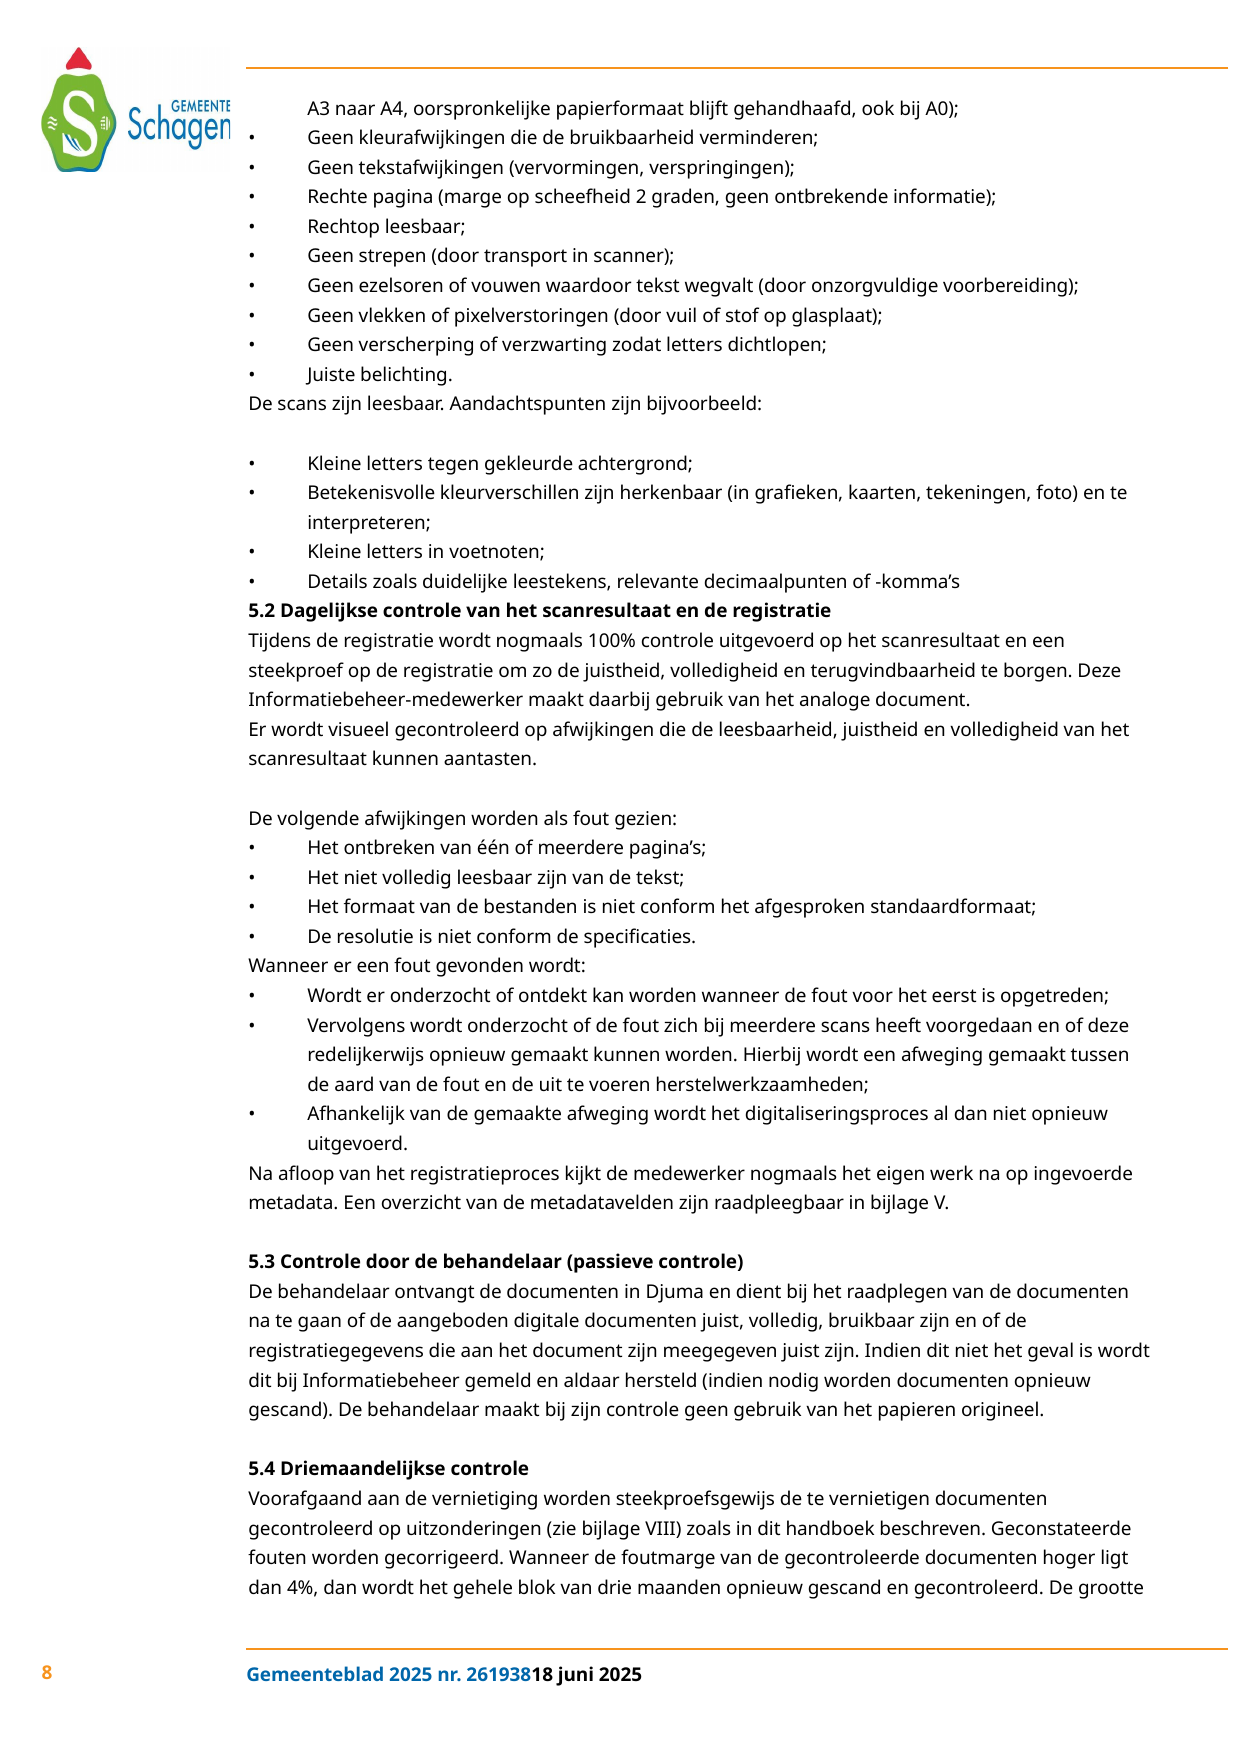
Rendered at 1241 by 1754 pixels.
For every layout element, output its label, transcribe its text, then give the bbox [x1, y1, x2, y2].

list Geen tekstafwijkingen (vervormingen, verspringingen); [248, 154, 1152, 180]
text Er wordt visueel gecontroleerd op afwijkingen die de leesbaarheid, juistheid en volledigheid van het scanresultaat kunnen aantasten. [248, 716, 1152, 771]
list Het ontbreken van één of meerdere pagina’s; [248, 834, 1152, 860]
list De resolutie is niet conform de specificaties. [248, 923, 1152, 949]
list Geen kleurafwijkingen die de bruikbaarheid verminderen; [248, 124, 1152, 150]
list Juiste belichting. [248, 361, 1152, 387]
list Geen verscherping of verzwarting zodat letters dichtlopen; [248, 331, 1152, 357]
text 5.3 Controle door de behandelaar (passieve controle) [248, 1248, 1152, 1274]
list A3 naar A4, oorspronkelijke papierformaat blijft gehandhaafd, ook bij A0); [248, 95, 1152, 121]
list Rechte pagina (marge op scheefheid 2 graden, geen ontbrekende informatie); [248, 183, 1152, 209]
list Kleine letters tegen gekleurde achtergrond; [248, 450, 1152, 476]
list Betekenisvolle kleurverschillen zijn herkenbaar (in grafieken, kaarten, tekeningen, foto) en te interpreteren; [248, 479, 1152, 535]
list Kleine letters in voetnoten; [248, 538, 1152, 564]
text 5.2 Dagelijkse controle van het scanresultaat en de registratie [248, 598, 1152, 623]
list Details zoals duidelijke leestekens, relevante decimaalpunten of -komma’s [248, 568, 1152, 594]
text De scans zijn leesbaar. Aandachtspunten zijn bijvoorbeeld: [248, 391, 1152, 416]
text Na afloop van het registratieproces kijkt de medewerker nogmaals het eigen werk na op ingevoerde metadata. Een overzicht van de metadatavelden zijn raadpleegbaar in bijlage V. [248, 1160, 1152, 1215]
list Geen strepen (door transport in scanner); [248, 243, 1152, 268]
text Voorafgaand aan de vernietiging worden steekproefsgewijs de te vernietigen documenten gecontroleerd op uitzonderingen (zie bijlage VIII) zoals in dit handboek beschreven. Geconstateerde fouten worden gecorrigeerd. Wanneer de foutmarge van de gecontroleerde documenten hoger ligt dan 4%, dan wordt het gehele blok van drie maanden opnieuw gescand en gecontroleerd. De grootte [248, 1485, 1152, 1600]
list Rechtop leesbaar; [248, 213, 1152, 239]
list Geen vlekken of pixelverstoringen (door vuil of stof op glasplaat); [248, 302, 1152, 328]
list Wordt er onderzocht of ontdekt kan worden wanneer de fout voor het eerst is opgetreden; [248, 982, 1152, 1008]
list Afhankelijk van de gemaakte afweging wordt het digitaliseringsproces al dan niet opnieuw uitgevoerd. [248, 1101, 1152, 1156]
text Tijdens de registratie wordt nogmaals 100% controle uitgevoerd op het scanresultaat en een steekproef op de registratie om zo de juistheid, volledigheid en terugvindbaarheid te borgen. Deze Informatiebeheer-medewerker maakt daarbij gebruik van het analoge document. [248, 627, 1152, 712]
text 5.4 Driemaandelijkse controle [248, 1456, 1152, 1481]
text De volgende afwijkingen worden als fout gezien: [248, 805, 1152, 831]
list Het formaat van de bestanden is niet conform het afgesproken standaardformaat; [248, 893, 1152, 919]
text De behandelaar ontvangt de documenten in Djuma en dient bij het raadplegen van de documenten na te gaan of de aangeboden digitale documenten juist, volledig, bruikbaar zijn en of de registratiegegevens die aan het document zijn meegegeven juist zijn. Indien dit niet het geval is wordt dit bij Informatiebeheer gemeld en aldaar hersteld (indien nodig worden documenten opnieuw gescand). De behandelaar maakt bij zijn controle geen gebruik van het papieren origineel. [248, 1278, 1152, 1422]
list Geen ezelsoren of vouwen waardoor tekst wegvalt (door onzorgvuldige voorbereiding); [248, 272, 1152, 298]
list Vervolgens wordt onderzocht of de fout zich bij meerdere scans heeft voorgedaan en of deze redelijkerwijs opnieuw gemaakt kunnen worden. Hierbij wordt een afweging gemaakt tussen de aard van de fout en de uit te voeren herstelwerkzaamheden; [248, 1012, 1152, 1097]
picture [41, 47, 231, 172]
text Wanneer er een fout gevonden wordt: [248, 953, 1152, 978]
list Het niet volledig leesbaar zijn van de tekst; [248, 864, 1152, 890]
